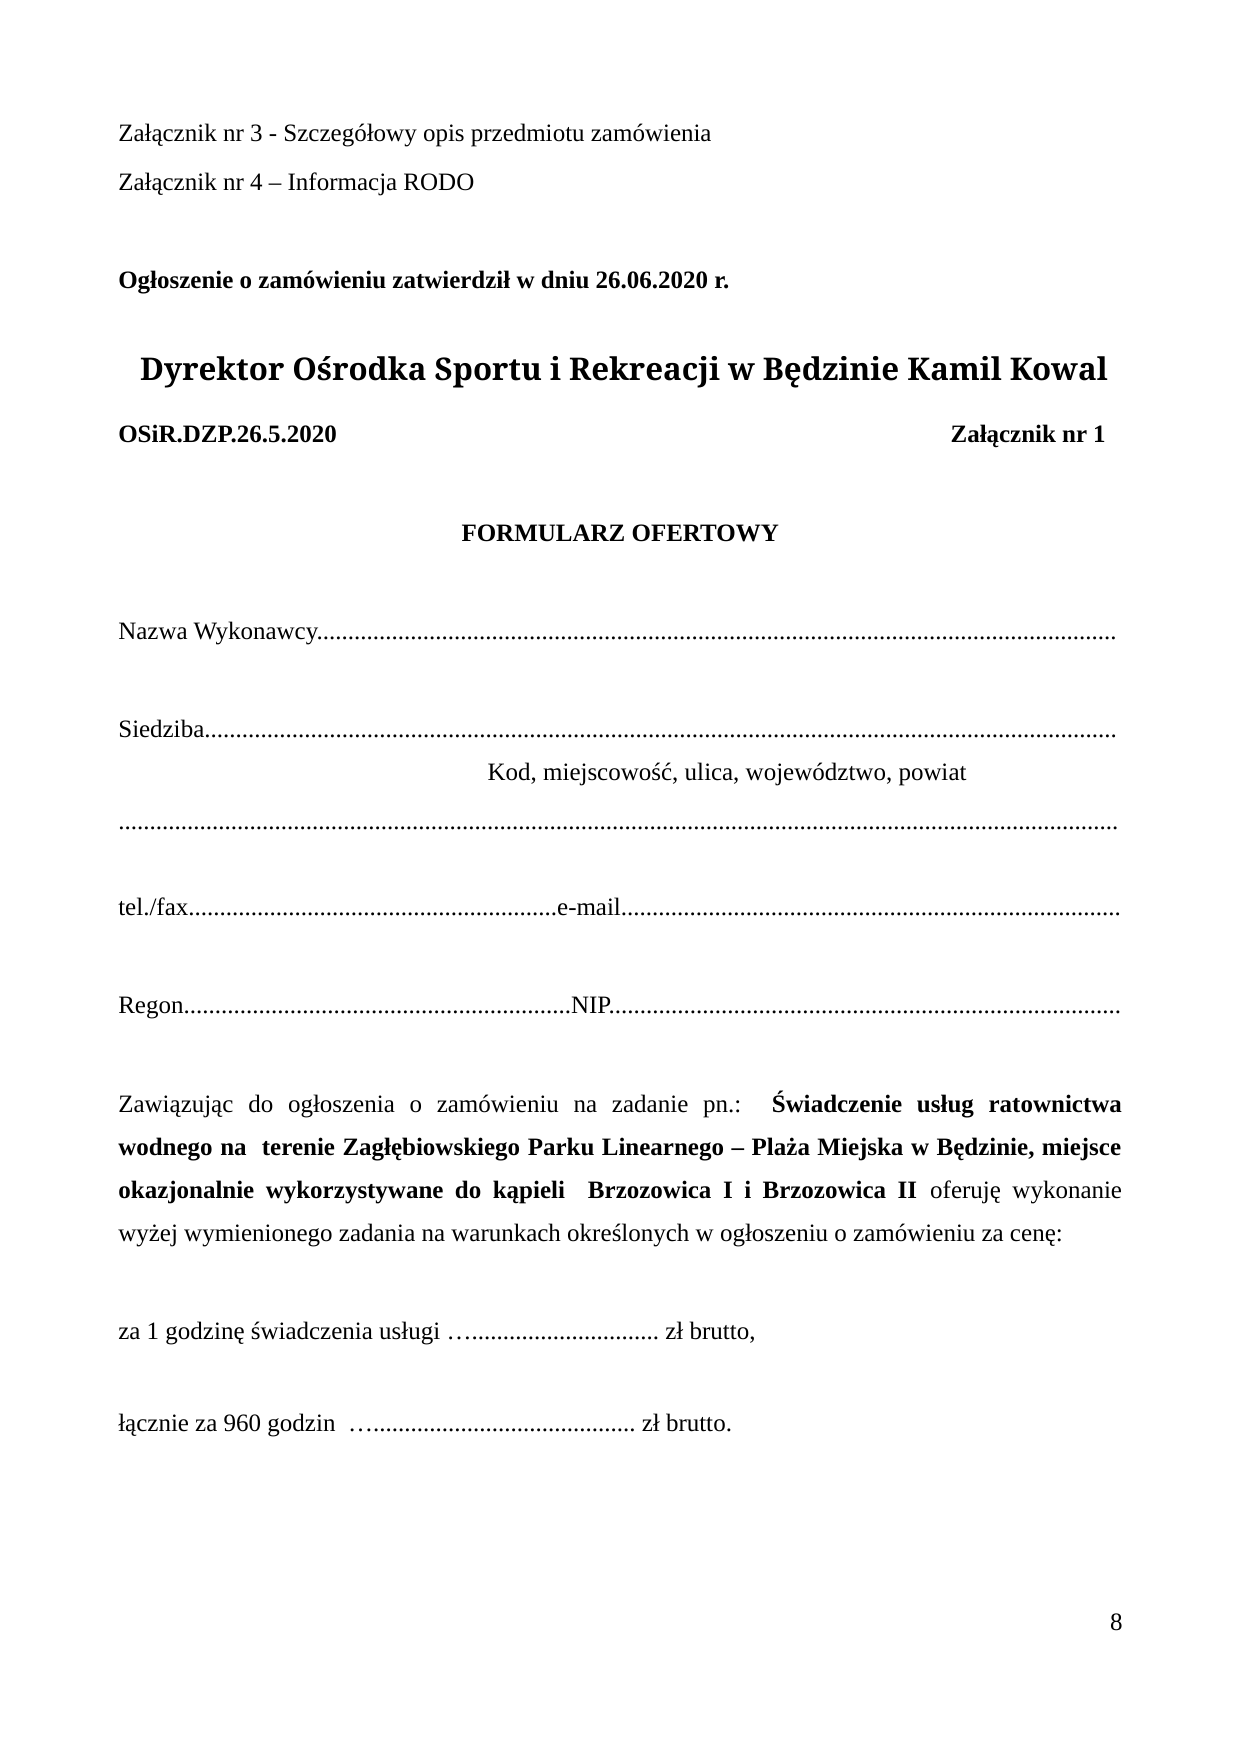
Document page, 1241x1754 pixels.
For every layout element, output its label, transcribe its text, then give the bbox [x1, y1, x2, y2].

text za 1 godzinę świadczenia usługi ….............................. zł brutto, [118, 1316, 1122, 1345]
text Dyrektor Ośrodka Sportu i Rekreacji w Będzinie Kamil Kowal [118, 353, 1122, 393]
text łącznie za 960 godzin ….......................................... zł brutto. [118, 1365, 1122, 1437]
text Ogłoszenie o zamówieniu zatwierdził w dniu 26.06.2020 r. [118, 265, 1122, 294]
text Załącznik nr 3 - Szczegółowy opis przedmiotu zamówienia [118, 118, 1122, 147]
text OSiR.DZP.26.5.2020 Załącznik nr 1 [118, 419, 1122, 448]
text Załącznik nr 4 – Informacja RODO [118, 167, 1122, 196]
text FORMULARZ OFERTOWY [118, 518, 1122, 546]
text Regon..............................................................NIP.................................................................................. [118, 991, 1122, 1019]
text Siedziba.................................................................................................................................................. Kod, miejscowość, ulica, województwo, powiat [118, 714, 1122, 786]
text Nazwa Wykonawcy................................................................................................................................ [118, 616, 1122, 644]
text ................................................................................................................................................................ tel./fax...........................................................e-mail................................................................................ [118, 806, 1122, 921]
text Zawiązując do ogłoszenia o zamówieniu na zadanie pn.: Świadczenie usług ratownictwa wodnego na terenie Zagłębiowskiego Parku Linearnego – Plaża Miejska w Będzinie, miejsce okazjonalnie wykorzystywane do kąpieli Brzozowica I i Brzozowica II oferuję wykonanie wyżej wymienionego zadania na warunkach określonych w ogłoszeniu o zamówieniu za cenę: [118, 1089, 1122, 1247]
